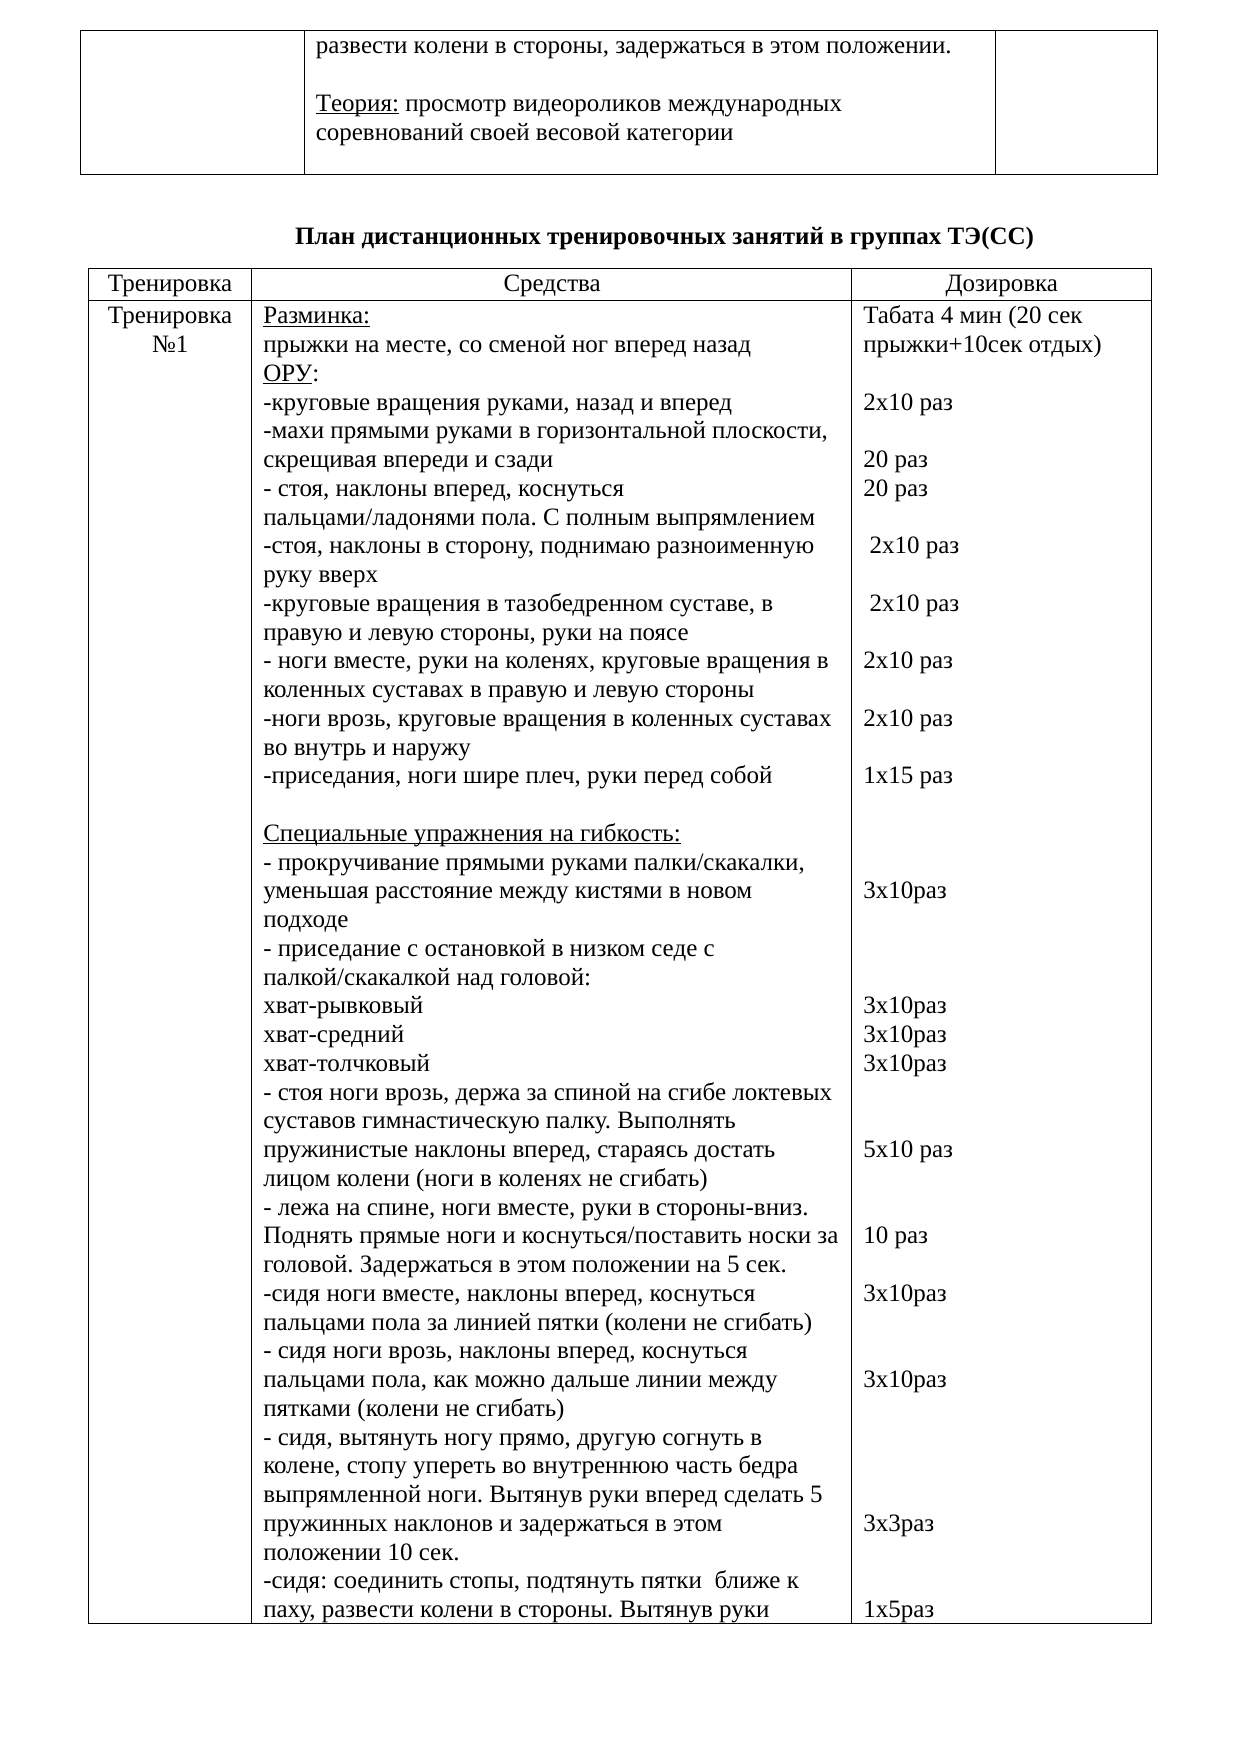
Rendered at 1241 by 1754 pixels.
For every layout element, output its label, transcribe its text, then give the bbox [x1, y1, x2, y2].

table_header Дозировка [852, 269, 1151, 299]
table_cell Тренировка №1 [89, 301, 251, 1623]
table_cell Табата 4 мин (20 сек прыжки+10сек отдых) 2х10 раз 20 раз 20 раз 2х10 раз 2х10 раз 2х10 раз 2х10 раз 1х15 раз 3х10раз 3х10раз 3х10раз 3х10раз 5х10 раз 10 раз 3х10раз 3х10раз 3х3раз 1х5раз [852, 301, 1151, 1623]
table_header Тренировка [89, 269, 251, 299]
table_cell [81, 31, 304, 174]
table_header Средства [252, 269, 851, 299]
table_cell [996, 31, 1157, 174]
table_cell развести колени в стороны, задержаться в этом положении. Теория: просмотр видеороликов международных соревнований своей весовой категории [305, 31, 995, 174]
text План дистанционных тренировочных занятий в группах ТЭ(СС) [133, 221, 1196, 249]
table_cell Разминка: прыжки на месте, со сменой ног вперед назад ОРУ: -круговые вращения руками, назад и вперед -махи прямыми руками в горизонтальной плоскости, скрещивая впереди и сзади - стоя, наклоны вперед, коснуться пальцами/ладонями пола. С полным выпрямлением -стоя, наклоны в сторону, поднимаю разноименную руку вверх -круговые вращения в тазобедренном суставе, в правую и левую стороны, руки на поясе - ноги вместе, руки на коленях, круговые вращения в коленных суставах в правую и левую стороны -ноги врозь, круговые вращения в коленных суставах во внутрь и наружу -приседания, ноги шире плеч, руки перед собой Специальные упражнения на гибкость: - прокручивание прямыми руками палки/скакалки, уменьшая расстояние между кистями в новом подходе - приседание с остановкой в низком седе с палкой/скакалкой над головой: хват-рывковый хват-средний хват-толчковый - стоя ноги врозь, держа за спиной на сгибе локтевых суставов гимнастическую палку. Выполнять пружинистые наклоны вперед, стараясь достать лицом колени (ноги в коленях не сгибать) - лежа на спине, ноги вместе, руки в стороны-вниз. Поднять прямые ноги и коснуться/поставить носки за головой. Задержаться в этом положении на 5 сек. -сидя ноги вместе, наклоны вперед, коснуться пальцами пола за линией пятки (колени не сгибать) - сидя ноги врозь, наклоны вперед, коснуться пальцами пола, как можно дальше линии между пятками (колени не сгибать) - сидя, вытянуть ногу прямо, другую согнуть в колене, стопу упереть во внутреннюю часть бедра выпрямленной ноги. Вытянув руки вперед сделать 5 пружинных наклонов и задержаться в этом положении 10 сек. -сидя: соединить стопы, подтянуть пятки ближе к паху, развести колени в стороны. Вытянув руки [252, 301, 851, 1623]
